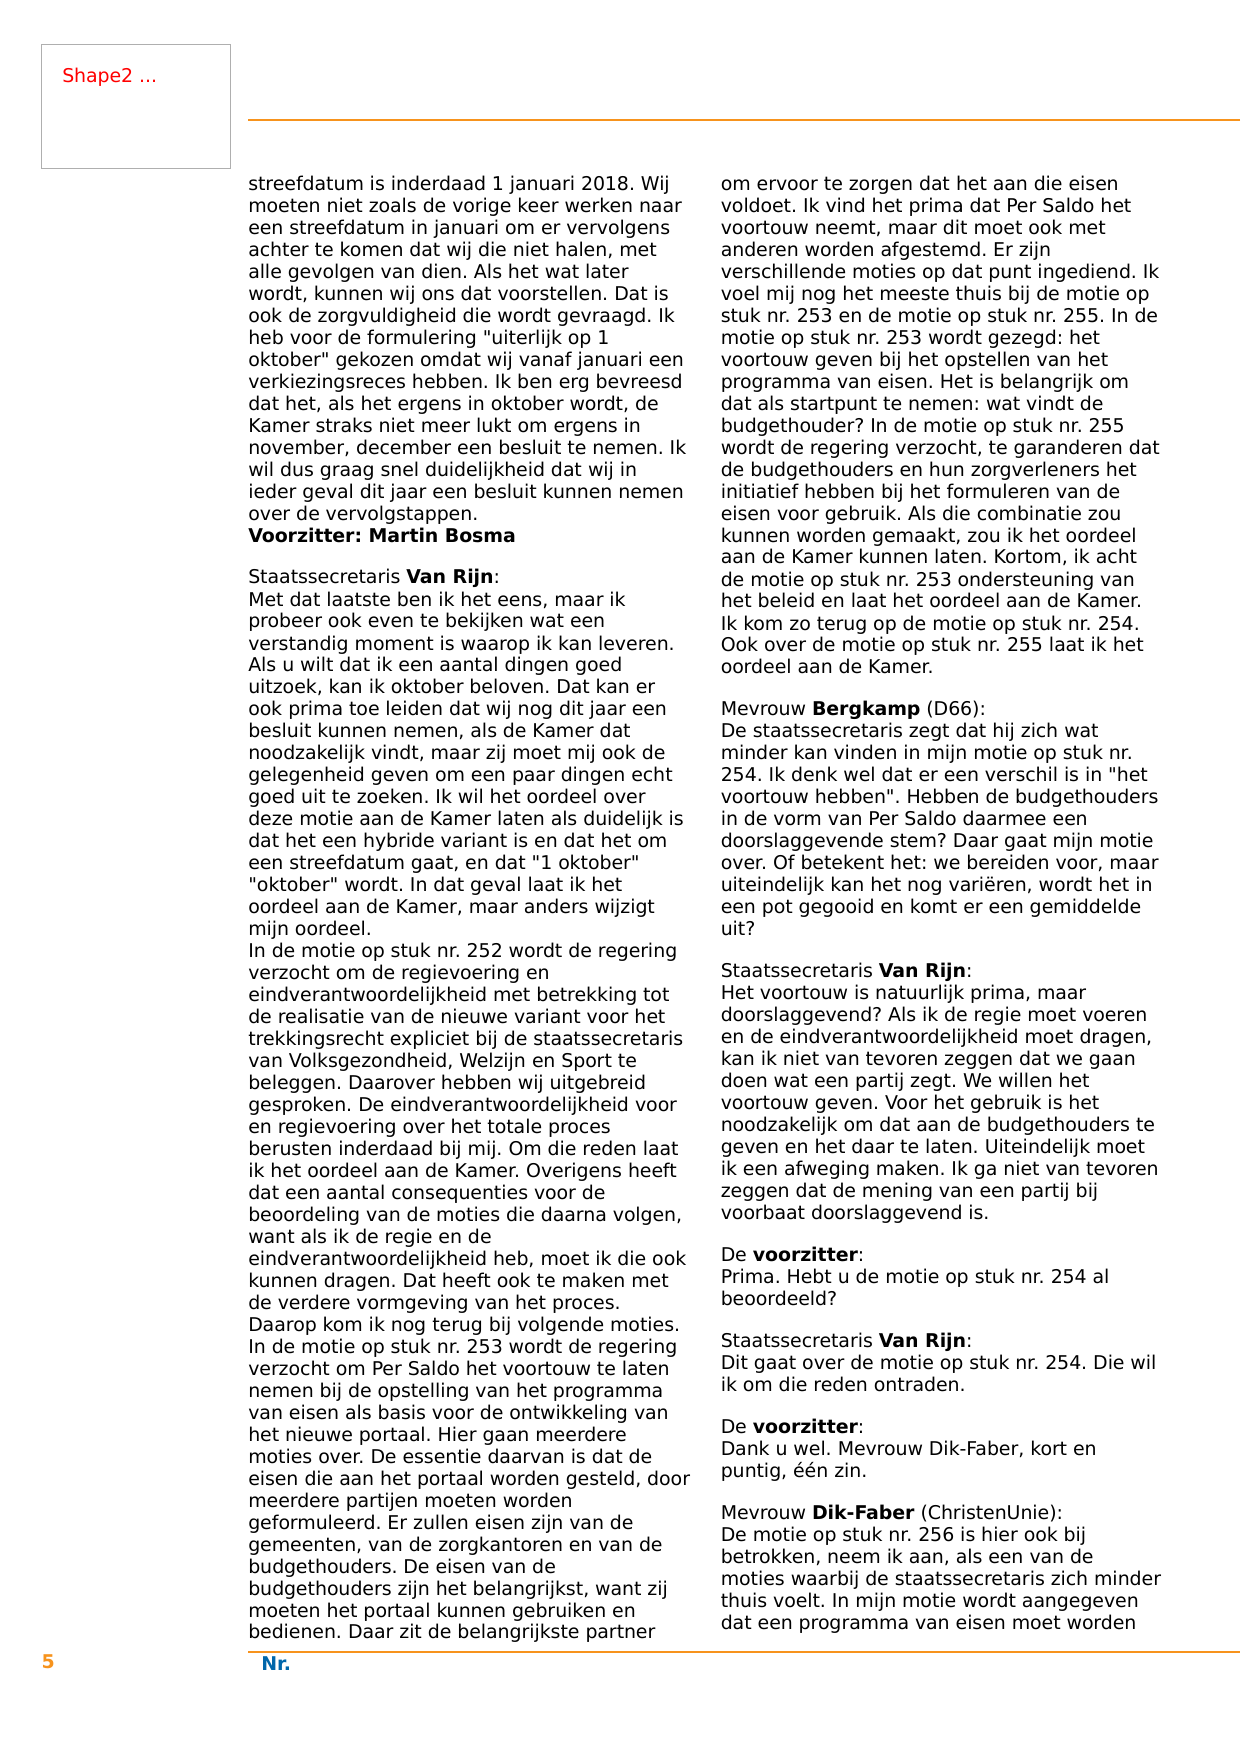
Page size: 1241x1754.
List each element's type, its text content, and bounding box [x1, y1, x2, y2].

text De voorzitter: [721, 1244, 1163, 1266]
text Dit gaat over de motie op stuk nr. 254. Die wil ik om die reden ontraden. [721, 1352, 1163, 1396]
text In de motie op stuk nr. 252 wordt de regering verzocht om de regievoering en eindverantwoordelijkheid met betrekking tot de realisatie van de nieuwe variant voor het trekkingsrecht expliciet bij de staatssecretaris van Volksgezondheid, Welzijn en Sport te beleggen. Daarover hebben wij uitgebreid gesproken. De eindverantwoordelijkheid voor en regievoering over het totale proces berusten inderdaad bij mij. Om die reden laat ik het oordeel aan de Kamer. Overigens heeft dat een aantal consequenties voor de beoordeling van de moties die daarna volgen, want als ik de regie en de eindverantwoordelijkheid heb, moet ik die ook kunnen dragen. Dat heeft ook te maken met de verdere vormgeving van het proces. Daarop kom ik nog terug bij volgende moties. [248, 940, 691, 1336]
text Mevrouw Dik-Faber (ChristenUnie): [721, 1502, 1163, 1524]
text om ervoor te zorgen dat het aan die eisen voldoet. Ik vind het prima dat Per Saldo het voortouw neemt, maar dit moet ook met anderen worden afgestemd. Er zijn verschillende moties op dat punt ingediend. Ik voel mij nog het meeste thuis bij de motie op stuk nr. 253 en de motie op stuk nr. 255. In de motie op stuk nr. 253 wordt gezegd: het voortouw geven bij het opstellen van het programma van eisen. Het is belangrijk om dat als startpunt te nemen: wat vindt de budgethouder? In de motie op stuk nr. 255 wordt de regering verzocht, te garanderen dat de budgethouders en hun zorgverleners het initiatief hebben bij het formuleren van de eisen voor gebruik. Als die combinatie zou kunnen worden gemaakt, zou ik het oordeel aan de Kamer kunnen laten. Kortom, ik acht de motie op stuk nr. 253 ondersteuning van het beleid en laat het oordeel aan de Kamer. Ik kom zo terug op de motie op stuk nr. 254. Ook over de motie op stuk nr. 255 laat ik het oordeel aan de Kamer. [721, 173, 1163, 678]
text Mevrouw Bergkamp (D66): [721, 698, 1163, 720]
text streefdatum is inderdaad 1 januari 2018. Wij moeten niet zoals de vorige keer werken naar een streefdatum in januari om er vervolgens achter te komen dat wij die niet halen, met alle gevolgen van dien. Als het wat later wordt, kunnen wij ons dat voorstellen. Dat is ook de zorgvuldigheid die wordt gevraagd. Ik heb voor de formulering "uiterlijk op 1 oktober" gekozen omdat wij vanaf januari een verkiezingsreces hebben. Ik ben erg bevreesd dat het, als het ergens in oktober wordt, de Kamer straks niet meer lukt om ergens in november, december een besluit te nemen. Ik wil dus graag snel duidelijkheid dat wij in ieder geval dit jaar een besluit kunnen nemen over de vervolgstappen. [248, 173, 691, 524]
text Het voortouw is natuurlijk prima, maar doorslaggevend? Als ik de regie moet voeren en de eindverantwoordelijkheid moet dragen, kan ik niet van tevoren zeggen dat we gaan doen wat een partij zegt. We willen het voortouw geven. Voor het gebruik is het noodzakelijk om dat aan de budgethouders te geven en het daar te laten. Uiteindelijk moet ik een afweging maken. Ik ga niet van tevoren zeggen dat de mening van een partij bij voorbaat doorslaggevend is. [721, 982, 1163, 1224]
text De staatssecretaris zegt dat hij zich wat minder kan vinden in mijn motie op stuk nr. 254. Ik denk wel dat er een verschil is in "het voortouw hebben". Hebben de budgethouders in de vorm van Per Saldo daarmee een doorslaggevende stem? Daar gaat mijn motie over. Of betekent het: we bereiden voor, maar uiteindelijk kan het nog variëren, wordt het in een pot gegooid en komt er een gemiddelde uit? [721, 720, 1163, 940]
text Staatssecretaris Van Rijn: [721, 960, 1163, 982]
text Dank u wel. Mevrouw Dik-Faber, kort en puntig, één zin. [721, 1438, 1163, 1482]
text De motie op stuk nr. 256 is hier ook bij betrokken, neem ik aan, als een van de moties waarbij de staatssecretaris zich minder thuis voelt. In mijn motie wordt aangegeven dat een programma van eisen moet worden [721, 1524, 1163, 1633]
text In de motie op stuk nr. 253 wordt de regering verzocht om Per Saldo het voortouw te laten nemen bij de opstelling van het programma van eisen als basis voor de ontwikkeling van het nieuwe portaal. Hier gaan meerdere moties over. De essentie daarvan is dat de eisen die aan het portaal worden gesteld, door meerdere partijen moeten worden geformuleerd. Er zullen eisen zijn van de gemeenten, van de zorgkantoren en van de budgethouders. De eisen van de budgethouders zijn het belangrijkst, want zij moeten het portaal kunnen gebruiken en bedienen. Daar zit de belangrijkste partner [248, 1336, 691, 1643]
text Voorzitter: Martin Bosma [248, 524, 691, 546]
text Staatssecretaris Van Rijn: [248, 566, 691, 588]
text De voorzitter: [721, 1416, 1163, 1438]
text Met dat laatste ben ik het eens, maar ik probeer ook even te bekijken wat een verstandig moment is waarop ik kan leveren. Als u wilt dat ik een aantal dingen goed uitzoek, kan ik oktober beloven. Dat kan er ook prima toe leiden dat wij nog dit jaar een besluit kunnen nemen, als de Kamer dat noodzakelijk vindt, maar zij moet mij ook de gelegenheid geven om een paar dingen echt goed uit te zoeken. Ik wil het oordeel over deze motie aan de Kamer laten als duidelijk is dat het een hybride variant is en dat het om een streefdatum gaat, en dat "1 oktober" "oktober" wordt. In dat geval laat ik het oordeel aan de Kamer, maar anders wijzigt mijn oordeel. [248, 588, 691, 940]
text Staatssecretaris Van Rijn: [721, 1330, 1163, 1352]
text Prima. Hebt u de motie op stuk nr. 254 al beoordeeld? [721, 1266, 1163, 1310]
